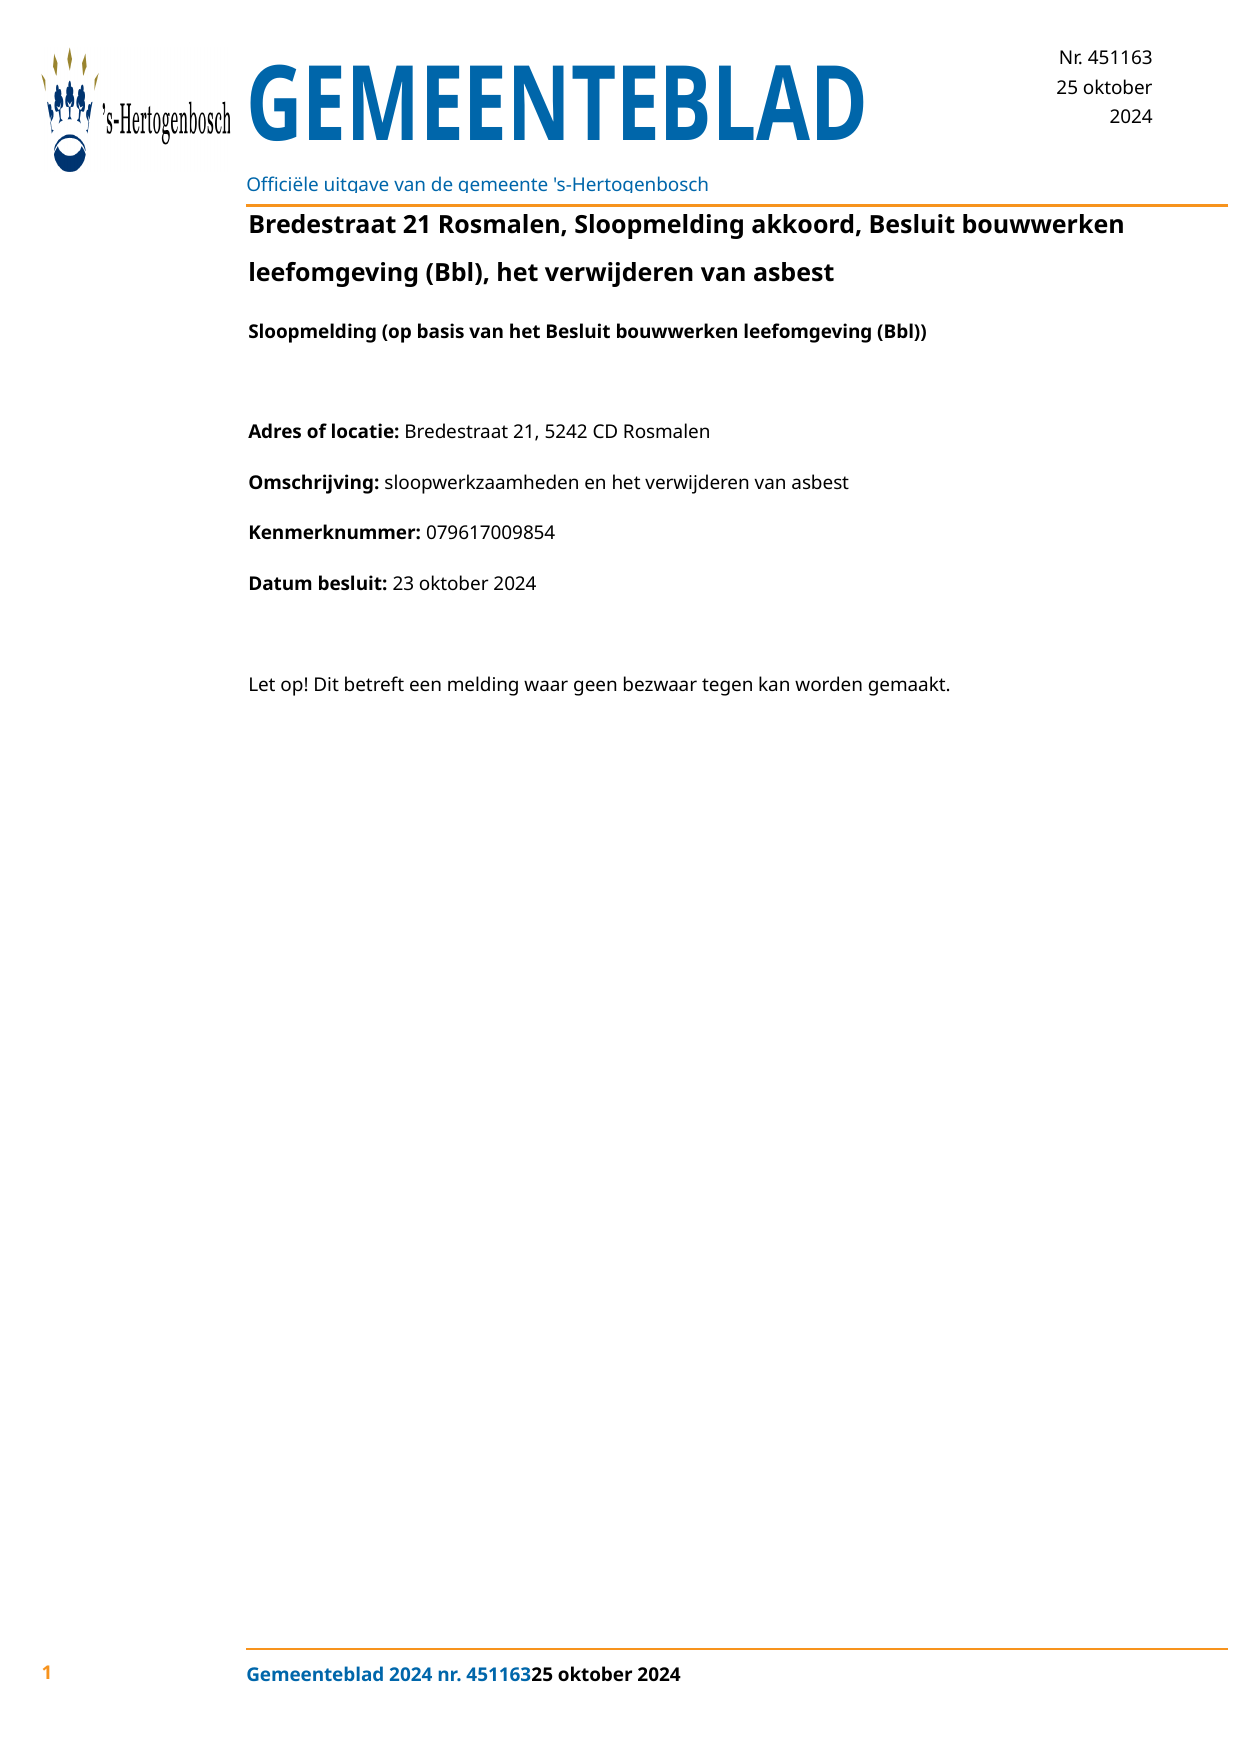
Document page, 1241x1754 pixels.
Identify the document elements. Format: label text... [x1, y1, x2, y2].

text Omschrijving: sloopwerkzaamheden en het verwijderen van asbest [248, 469, 1152, 495]
text Adres of locatie: Bredestraat 21, 5242 CD Rosmalen [248, 419, 1152, 444]
text Kenmerknummer: 079617009854 [248, 519, 1152, 545]
text Datum besluit: 23 oktober 2024 [248, 570, 1152, 596]
text Let op! Dit betreft een melding waar geen bezwaar tegen kan worden gemaakt. [248, 671, 1152, 697]
text Sloopmelding (op basis van het Besluit bouwwerken leefomgeving (Bbl)) [248, 318, 1152, 344]
text Bredestraat 21 Rosmalen, Sloopmelding akkoord, Besluit bouwwerken leefomgeving (Bbl), het verwijderen van asbest [248, 207, 1152, 288]
picture [41, 47, 231, 172]
